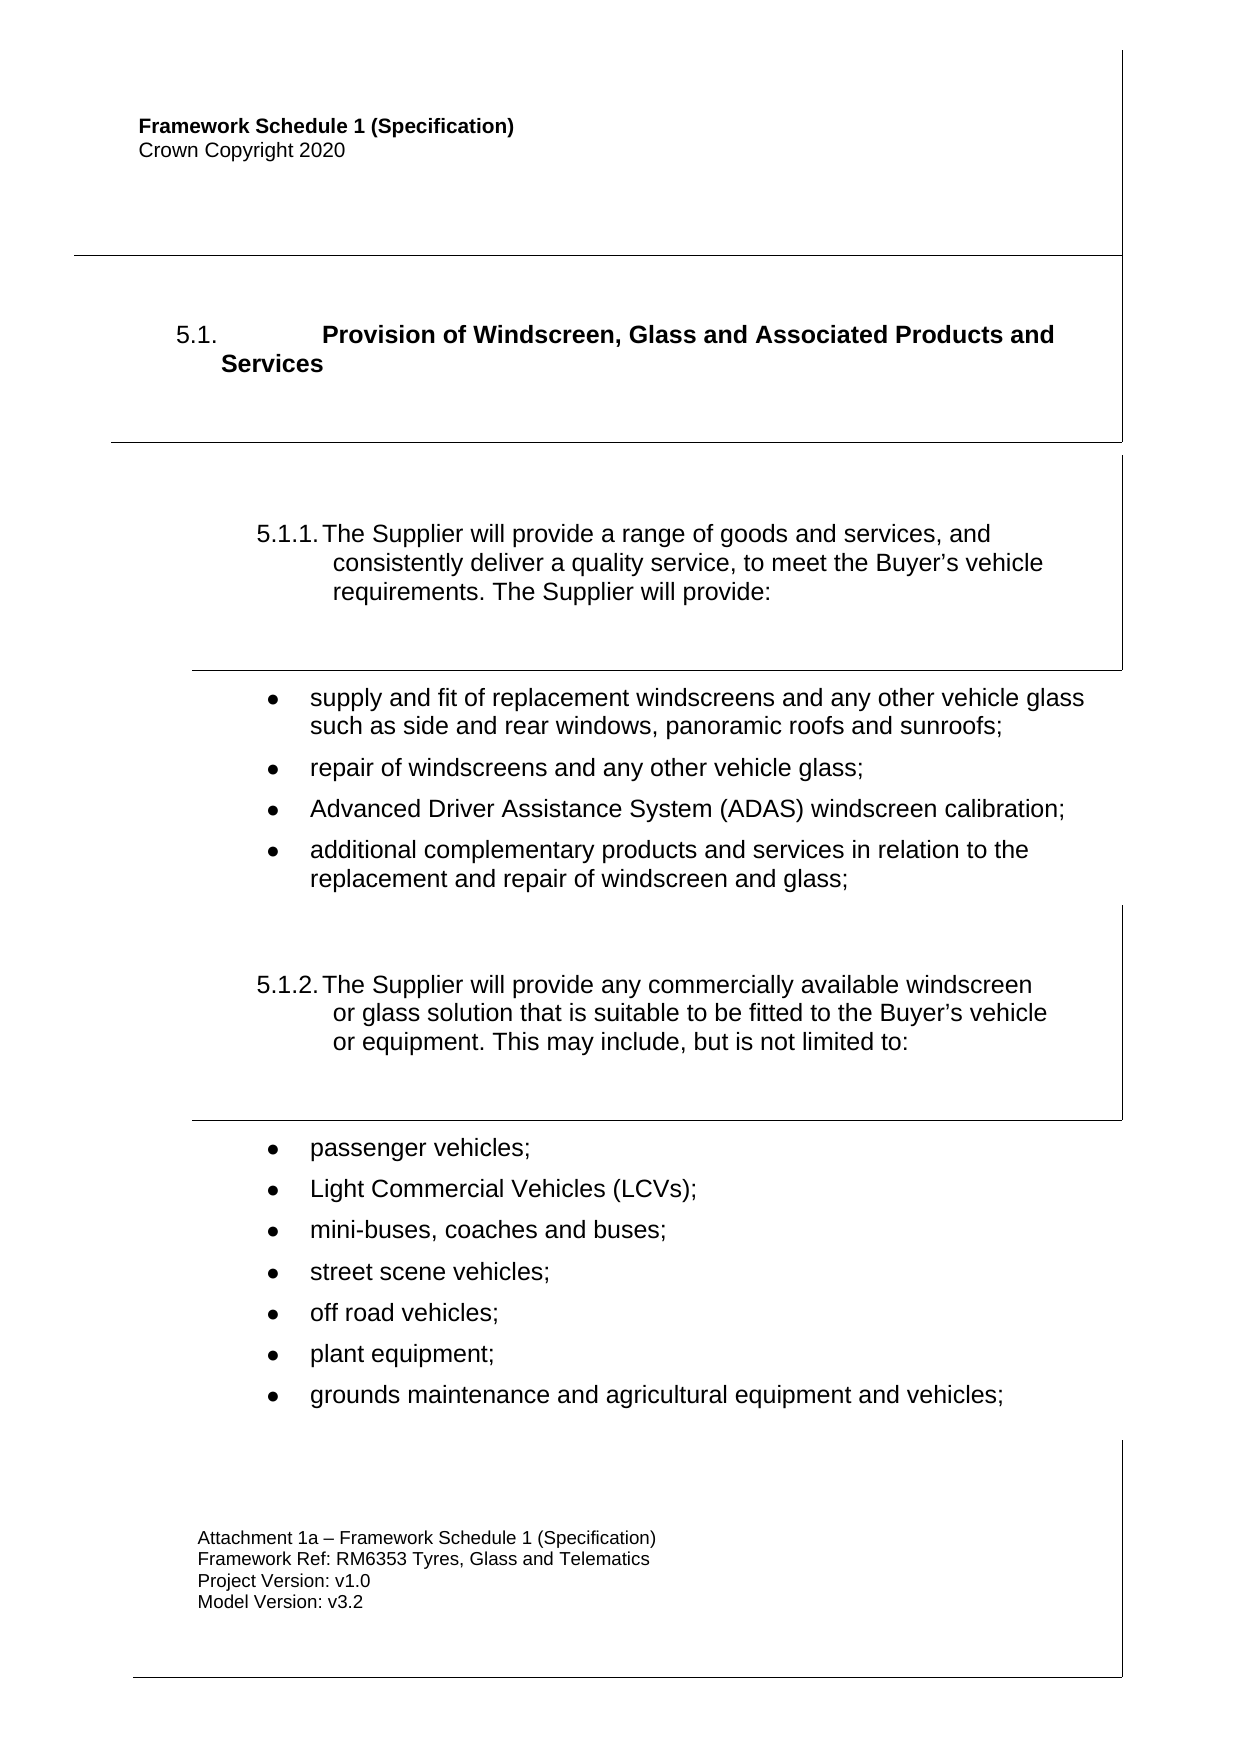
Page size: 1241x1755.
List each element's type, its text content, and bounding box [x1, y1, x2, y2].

list street scene vehicles; [266, 1257, 1112, 1285]
list repair of windscreens and any other vehicle glass; [266, 752, 1112, 781]
list grounds maintenance and agricultural equipment and vehicles; [266, 1380, 1112, 1409]
list off road vehicles; [266, 1298, 1112, 1327]
list Light Commercial Vehicles (LCVs); [266, 1174, 1112, 1203]
list The Supplier will provide any commercially available windscreen or glass solution that is suitable to be fitted to the Buyer’s vehicle or equipment. This may include, but is not limited to: [192, 905, 1122, 1120]
list Advanced Driver Assistance System (ADAS) windscreen calibration; [266, 794, 1112, 822]
list mini-buses, coaches and buses; [266, 1215, 1112, 1244]
list passenger vehicles; [266, 1133, 1112, 1162]
list The Supplier will provide a range of goods and services, and consistently deliver a quality service, to meet the Buyer’s vehicle requirements. The Supplier will provide: [192, 454, 1122, 670]
list additional complementary products and services in relation to the replacement and repair of windscreen and glass; [266, 835, 1112, 892]
list supply and fit of replacement windscreens and any other vehicle glass such as side and rear windows, panoramic roofs and sunroofs; [266, 682, 1112, 740]
list Provision of Windscreen, Glass and Associated Products and Services [111, 255, 1122, 442]
list plant equipment; [266, 1339, 1112, 1368]
